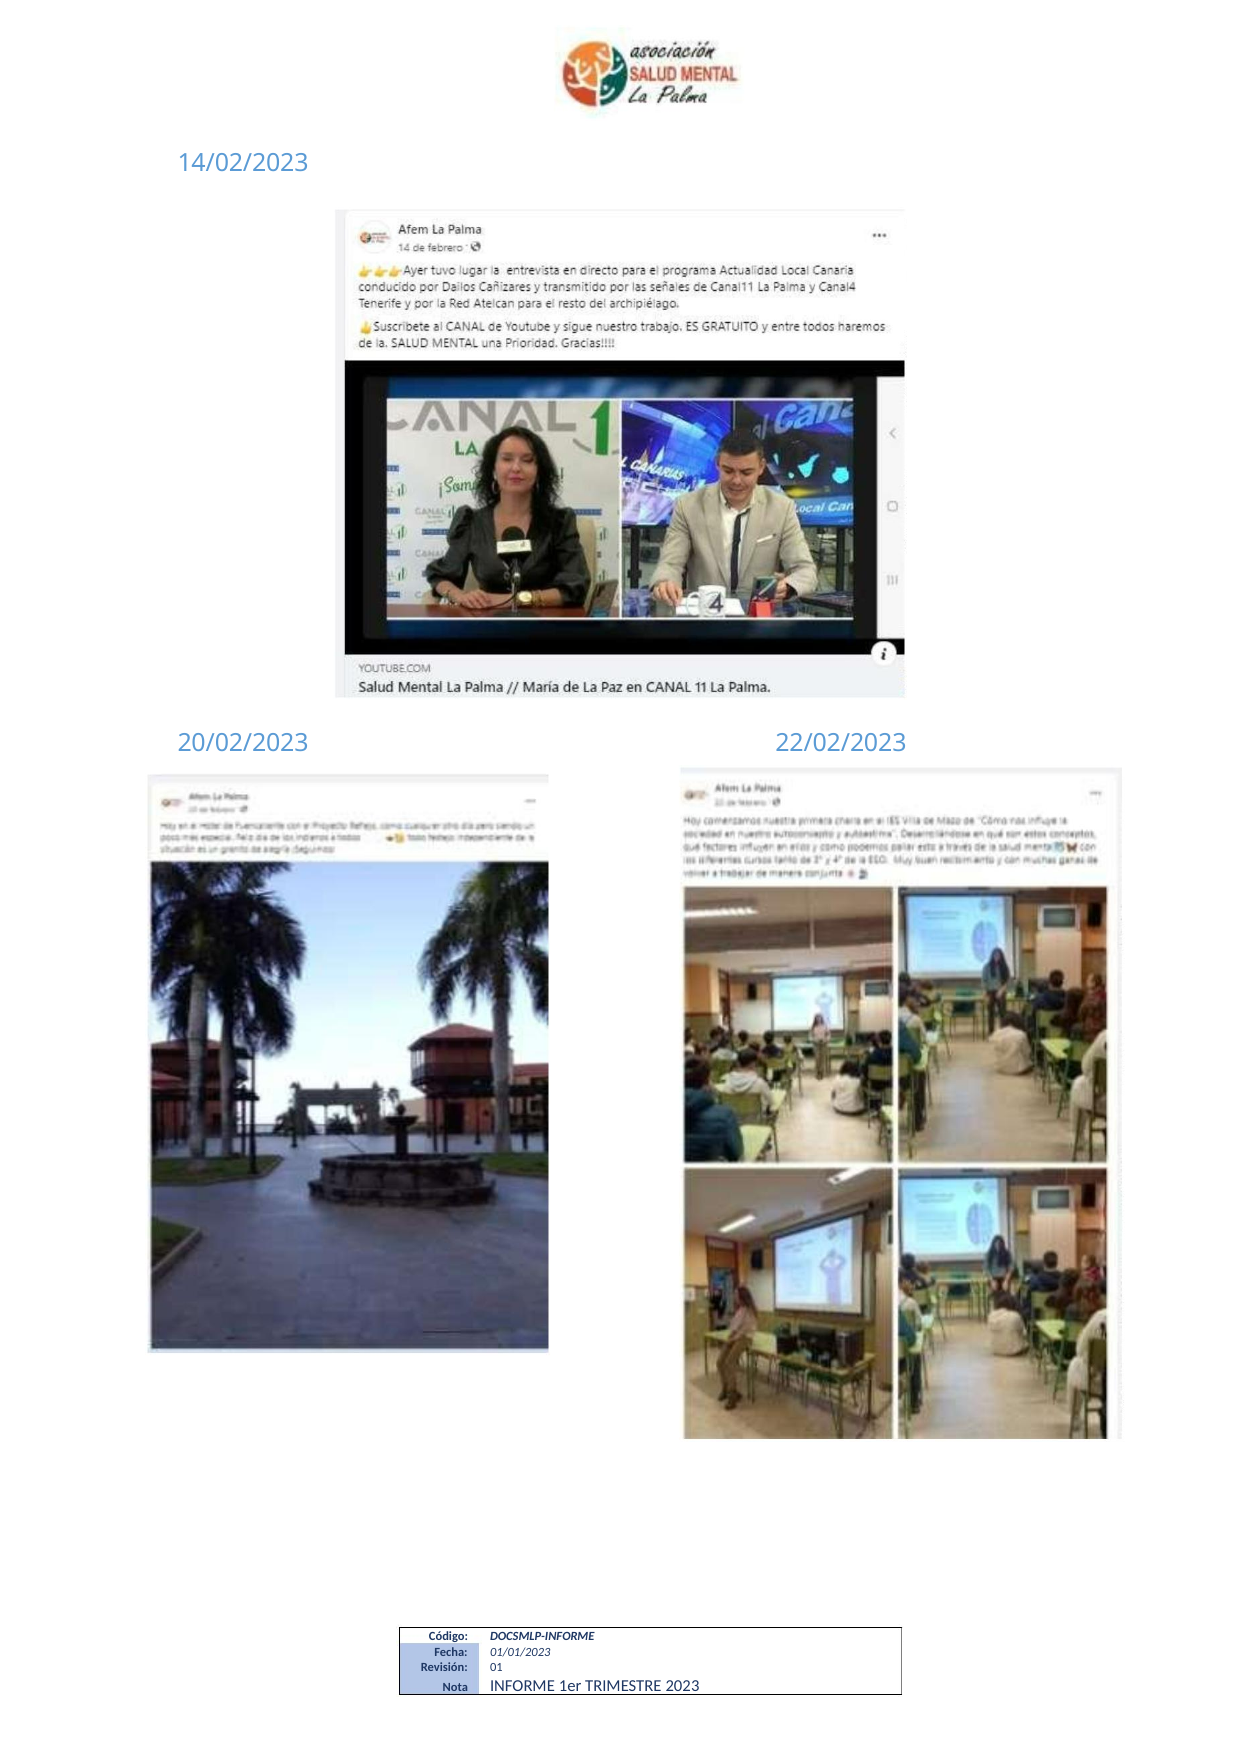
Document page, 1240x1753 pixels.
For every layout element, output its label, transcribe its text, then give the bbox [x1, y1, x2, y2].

text 20/02/2023 22/02/2023 [177, 726, 1229, 758]
text Nota INFORME 1er TRIMESTRE 2023 [904, 1674, 1229, 1696]
text Código: DOCSMLP-INFORME Fecha: 01/01/2023 Revisión: 01 [904, 1629, 1229, 1674]
text 14/02/2023 [177, 147, 1229, 178]
